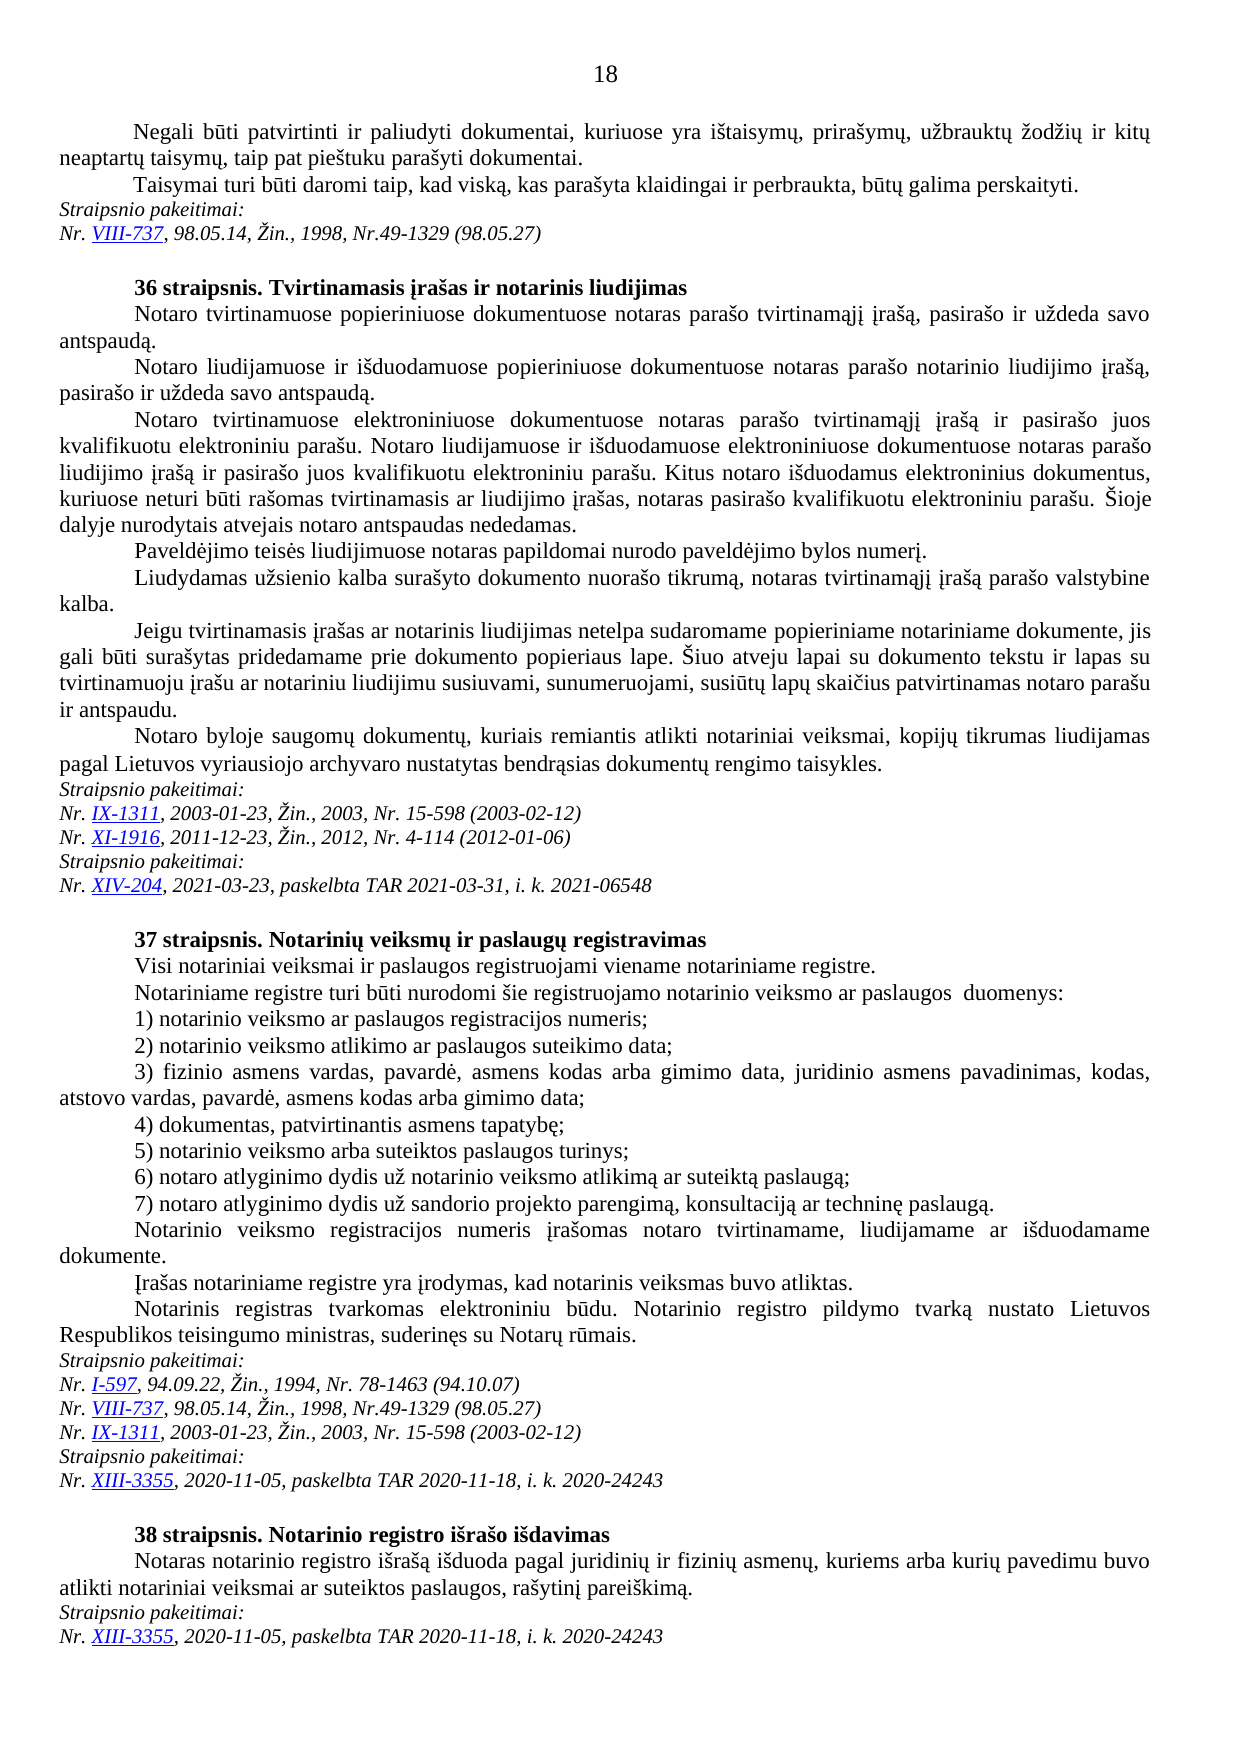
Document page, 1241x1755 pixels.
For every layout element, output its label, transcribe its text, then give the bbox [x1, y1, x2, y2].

text 4) dokumentas, patvirtinantis asmens tapatybę; [59, 1111, 1152, 1137]
text 2) notarinio veiksmo atlikimo ar paslaugos suteikimo data; [59, 1032, 1152, 1058]
text 36 straipsnis. Tvirtinamasis įrašas ir notarinis liudijimas [59, 274, 1152, 300]
text Paveldėjimo teisės liudijimuose notaras papildomai nurodo paveldėjimo bylos numerį. [59, 538, 1152, 564]
text Nr. VIII-737, 98.05.14, Žin., 1998, Nr.49-1329 (98.05.27) [59, 221, 1152, 245]
text Notaro tvirtinamuose elektroniniuose dokumentuose notaras parašo tvirtinamąjį įrašą ir pasirašo juos kvalifikuotu elektroniniu parašu. Notaro liudijamuose ir išduodamuose elektroniniuose dokumentuose notaras parašo liudijimo įrašą ir pasirašo juos kvalifikuotu elektroniniu parašu. Kitus notaro išduodamus elektroninius dokumentus, kuriuose neturi būti rašomas tvirtinamasis ar liudijimo įrašas, notaras pasirašo kvalifikuotu elektroniniu parašu. Šioje dalyje nurodytais atvejais notaro antspaudas nededamas. [59, 406, 1152, 538]
text Straipsnio pakeitimai: [59, 777, 1152, 801]
text Notaro byloje saugomų dokumentų, kuriais remiantis atlikti notariniai veiksmai, kopijų tikrumas liudijamas pagal Lietuvos vyriausiojo archyvaro nustatytas bendrąsias dokumentų rengimo taisykles. [59, 722, 1152, 777]
text Straipsnio pakeitimai: [59, 197, 1152, 221]
text Straipsnio pakeitimai: [59, 1348, 1152, 1372]
text Jeigu tvirtinamasis įrašas ar notarinis liudijimas netelpa sudaromame popieriniame notariniame dokumente, jis gali būti surašytas pridedamame prie dokumento popieriaus lape. Šiuo atveju lapai su dokumento tekstu ir lapas su tvirtinamuoju įrašu ar notariniu liudijimu susiuvami, sunumeruojami, susiūtų lapų skaičius patvirtinamas notaro parašu ir antspaudu. [59, 617, 1152, 722]
text Nr. VIII-737, 98.05.14, Žin., 1998, Nr.49-1329 (98.05.27) [59, 1396, 1152, 1420]
text Liudydamas užsienio kalba surašyto dokumento nuorašo tikrumą, notaras tvirtinamąjį įrašą parašo valstybine kalba. [59, 564, 1152, 617]
text Negali būti patvirtinti ir paliudyti dokumentai, kuriuose yra ištaisymų, prirašymų, užbrauktų žodžių ir kitų neaptartų taisymų, taip pat pieštuku parašyti dokumentai. [59, 118, 1152, 171]
text Notarinio veiksmo registracijos numeris įrašomas notaro tvirtinamame, liudijamame ar išduodamame dokumente. [59, 1216, 1152, 1269]
text Visi notariniai veiksmai ir paslaugos registruojami viename notariniame registre. [59, 953, 1152, 979]
text 38 straipsnis. Notarinio registro išrašo išdavimas [59, 1521, 1152, 1547]
text Nr. I-597, 94.09.22, Žin., 1994, Nr. 78-1463 (94.10.07) [59, 1372, 1152, 1396]
text Straipsnio pakeitimai: [59, 1600, 1152, 1624]
text Įrašas notariniame registre yra įrodymas, kad notarinis veiksmas buvo atliktas. [59, 1269, 1152, 1295]
text Taisymai turi būti daromi taip, kad viską, kas parašyta klaidingai ir perbraukta, būtų galima perskaityti. [59, 171, 1152, 197]
text Notarinis registras tvarkomas elektroniniu būdu. Notarinio registro pildymo tvarką nustato Lietuvos Respublikos teisingumo ministras, suderinęs su Notarų rūmais. [59, 1295, 1152, 1348]
text Nr. XI-1916, 2011-12-23, Žin., 2012, Nr. 4-114 (2012-01-06) [59, 825, 1152, 849]
text 7) notaro atlyginimo dydis už sandorio projekto parengimą, konsultaciją ar techninę paslaugą. [59, 1190, 1152, 1216]
text 6) notaro atlyginimo dydis už notarinio veiksmo atlikimą ar suteiktą paslaugą; [59, 1163, 1152, 1190]
text Nr. IX-1311, 2003-01-23, Žin., 2003, Nr. 15-598 (2003-02-12) [59, 1420, 1152, 1444]
text 1) notarinio veiksmo ar paslaugos registracijos numeris; [59, 1005, 1152, 1032]
text Notaro liudijamuose ir išduodamuose popieriniuose dokumentuose notaras parašo notarinio liudijimo įrašą, pasirašo ir uždeda savo antspaudą. [59, 353, 1152, 406]
text 5) notarinio veiksmo arba suteiktos paslaugos turinys; [59, 1137, 1152, 1163]
text Notaro tvirtinamuose popieriniuose dokumentuose notaras parašo tvirtinamąjį įrašą, pasirašo ir uždeda savo antspaudą. [59, 300, 1152, 353]
text Notaras notarinio registro išrašą išduoda pagal juridinių ir fizinių asmenų, kuriems arba kurių pavedimu buvo atlikti notariniai veiksmai ar suteiktos paslaugos, rašytinį pareiškimą. [59, 1547, 1152, 1600]
text Notariniame registre turi būti nurodomi šie registruojamo notarinio veiksmo ar paslaugos duomenys: [59, 979, 1152, 1005]
text Straipsnio pakeitimai: [59, 1444, 1152, 1468]
text Nr. XIII-3355, 2020-11-05, paskelbta TAR 2020-11-18, i. k. 2020-24243 [59, 1624, 1152, 1648]
text 3) fizinio asmens vardas, pavardė, asmens kodas arba gimimo data, juridinio asmens pavadinimas, kodas, atstovo vardas, pavardė, asmens kodas arba gimimo data; [59, 1058, 1152, 1111]
text Nr. XIII-3355, 2020-11-05, paskelbta TAR 2020-11-18, i. k. 2020-24243 [59, 1468, 1152, 1492]
text Nr. XIV-204, 2021-03-23, paskelbta TAR 2021-03-31, i. k. 2021-06548 [59, 873, 1152, 897]
text 37 straipsnis. Notarinių veiksmų ir paslaugų registravimas [59, 926, 1152, 953]
text Straipsnio pakeitimai: [59, 849, 1152, 873]
text Nr. IX-1311, 2003-01-23, Žin., 2003, Nr. 15-598 (2003-02-12) [59, 801, 1152, 825]
